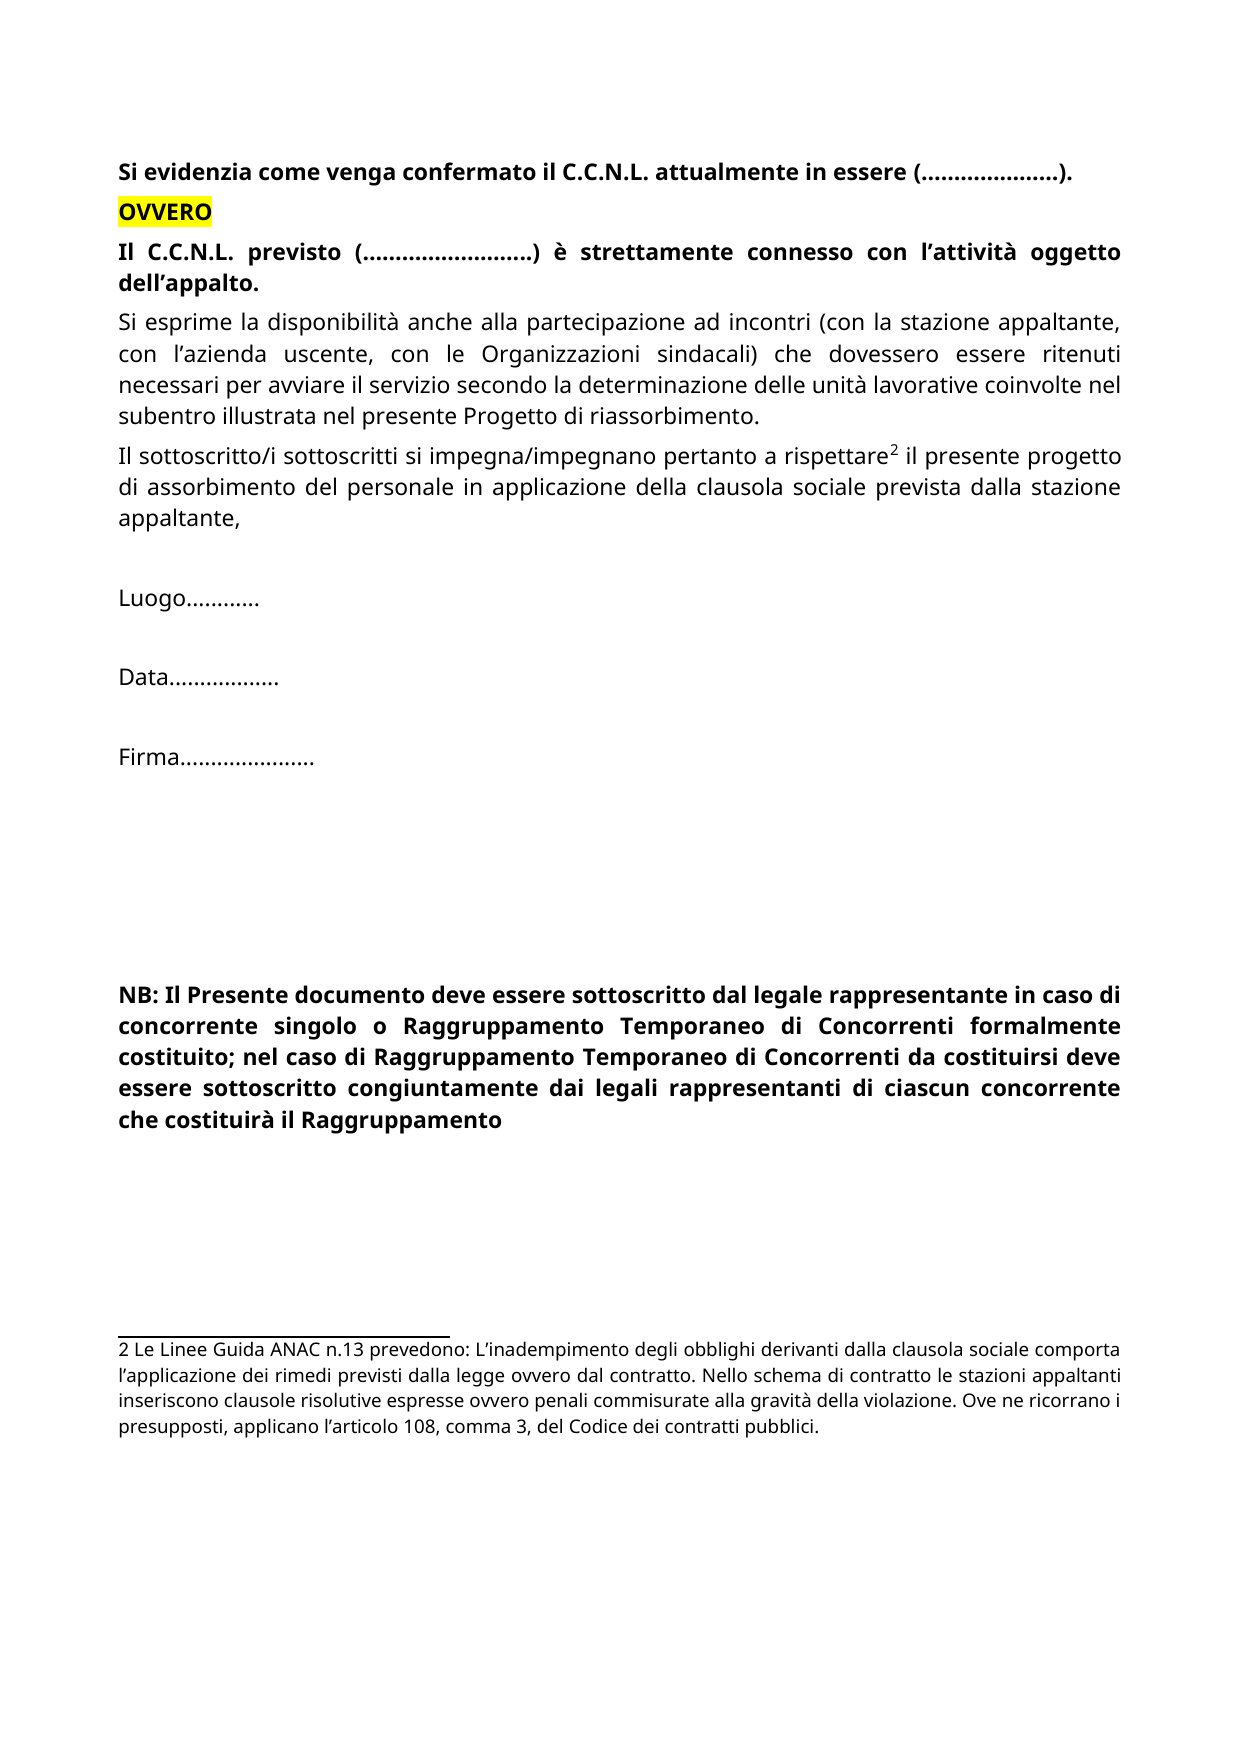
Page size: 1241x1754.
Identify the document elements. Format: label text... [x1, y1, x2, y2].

text Data.................. [118, 661, 1122, 692]
text Il C.C.N.L. previsto (……………………..) è strettamente connesso con l’attività oggetto dell’appalto. [118, 235, 1122, 298]
text Si evidenzia come venga confermato il C.C.N.L. attualmente in essere (…………………). [118, 156, 1122, 187]
text Il sottoscritto/i sottoscritti si impegna/impegnano pertanto a rispettare il presente progetto di assorbimento del personale in applicazione della clausola sociale prevista dalla stazione appaltante, [118, 440, 1122, 533]
text NB: Il Presente documento deve essere sottoscritto dal legale rappresentante in caso di concorrente singolo o Raggruppamento Temporaneo di Concorrenti formalmente costituito; nel caso di Raggruppamento Temporaneo di Concorrenti da costituirsi deve essere sottoscritto congiuntamente dai legali rappresentanti di ciascun concorrente che costituirà il Raggruppamento [118, 978, 1122, 1135]
text Ovvero [118, 196, 1122, 227]
text Luogo............ [118, 582, 1122, 613]
text Firma...................... [118, 740, 1122, 772]
text Si esprime la disponibilità anche alla partecipazione ad incontri (con la stazione appaltante, con l’azienda uscente, con le Organizzazioni sindacali) che dovessero essere ritenuti necessari per avviare il servizio secondo la determinazione delle unità lavorative coinvolte nel subentro illustrata nel presente Progetto di riassorbimento. [118, 306, 1122, 431]
text Le Linee Guida ANAC n.13 prevedono: L’inadempimento degli obblighi derivanti dalla clausola sociale comporta l’applicazione dei rimedi previsti dalla legge ovvero dal contratto. Nello schema di contratto le stazioni appaltanti inseriscono clausole risolutive espresse ovvero penali commisurate alla gravità della violazione. Ove ne ricorrano i presupposti, applicano l’articolo 108, comma 3, del Codice dei contratti pubblici. [118, 1337, 1122, 1439]
